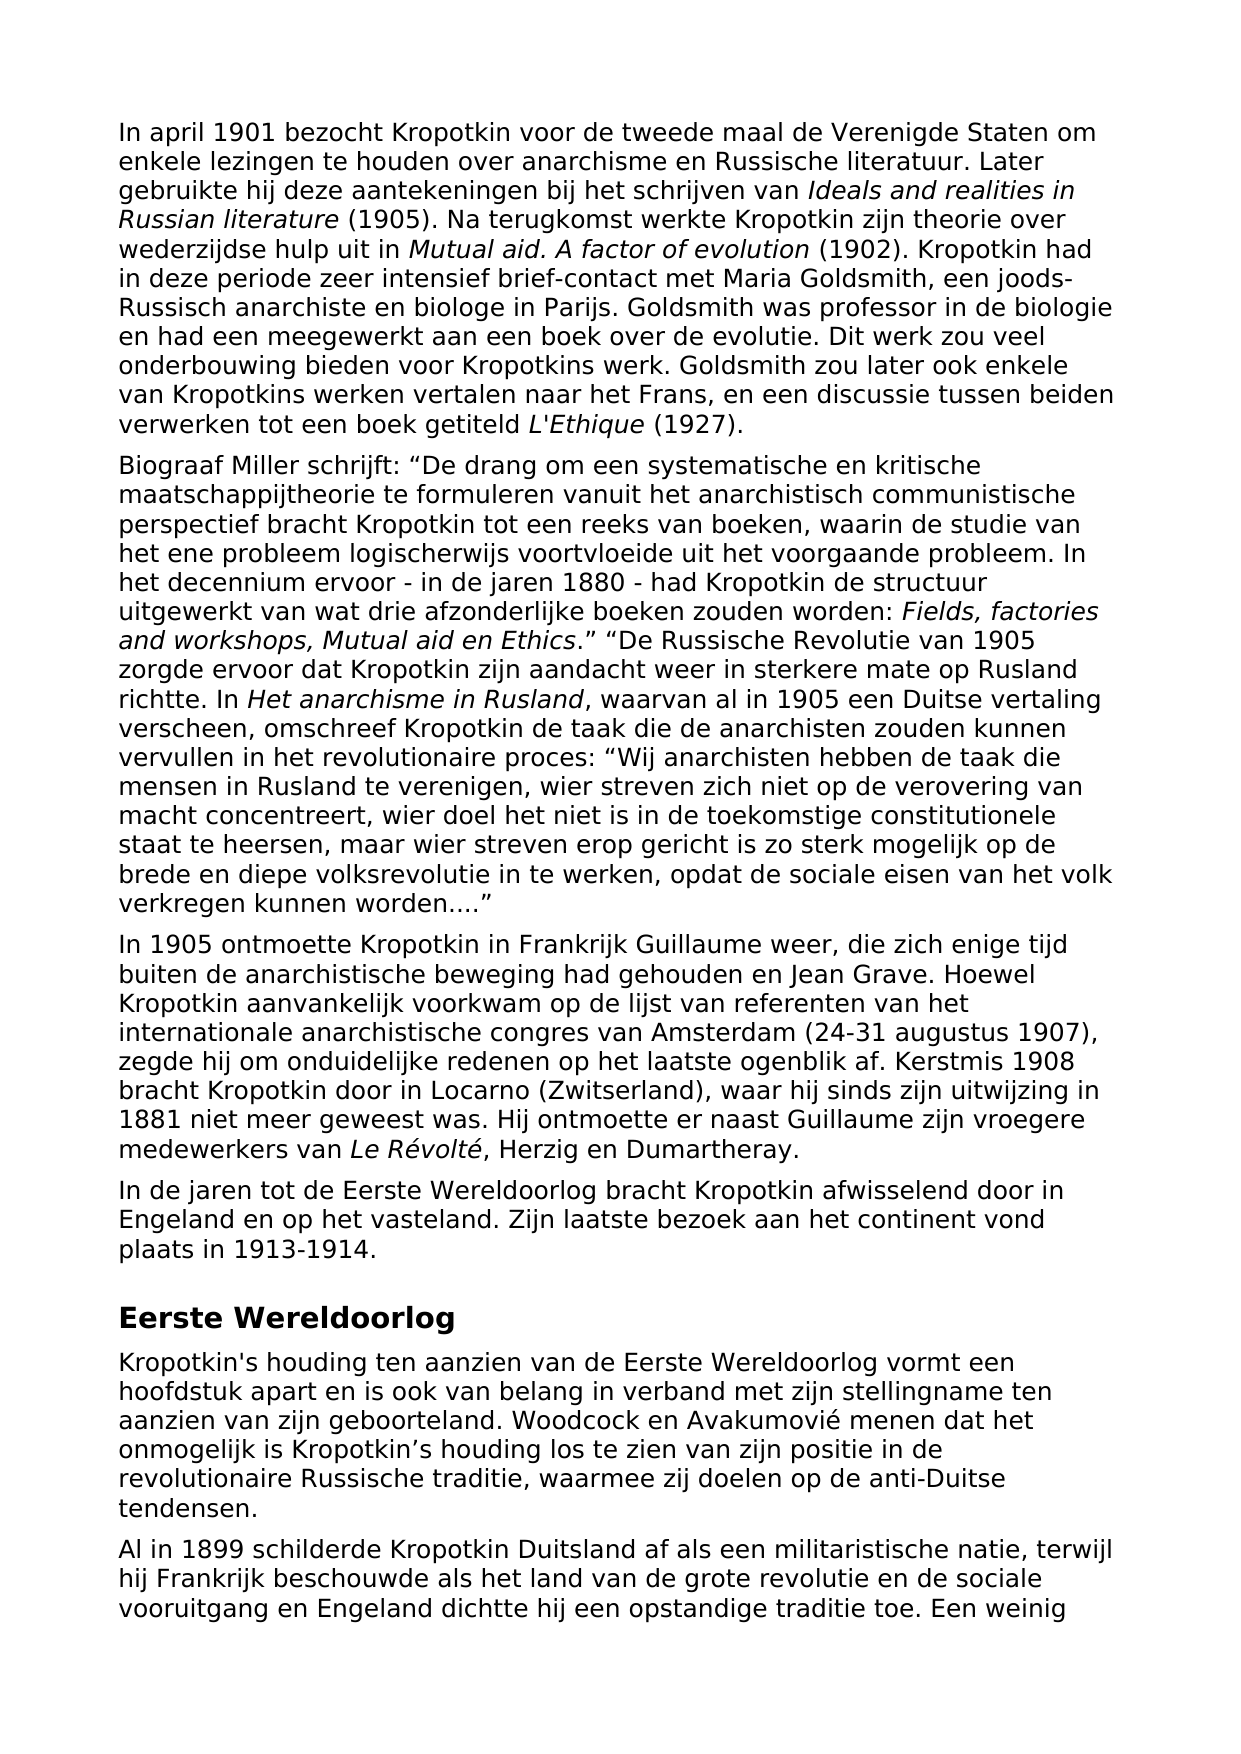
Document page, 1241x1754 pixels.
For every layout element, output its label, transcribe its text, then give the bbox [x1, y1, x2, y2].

text Kropotkin's houding ten aanzien van de Eerste Wereldoorlog vormt een hoofdstuk apart en is ook van belang in verband met zijn stellingname ten aanzien van zijn geboorteland. Woodcock en Avakumovié menen dat het onmogelijk is Kropotkin’s houding los te zien van zijn positie in de revolutionaire Russische traditie, waarmee zij doelen op de anti-Duitse tendensen. [118, 1348, 1122, 1523]
text In de jaren tot de Eerste Wereldoorlog bracht Kropotkin afwisselend door in Engeland en op het vasteland. Zijn laatste bezoek aan het continent vond plaats in 1913-1914. [118, 1176, 1122, 1264]
text In april 1901 bezocht Kropotkin voor de tweede maal de Verenigde Staten om enkele lezingen te houden over anarchisme en Russische literatuur. Later gebruikte hij deze aantekeningen bij het schrijven van Ideals and realities in Russian literature (1905). Na terugkomst werkte Kropotkin zijn theorie over wederzijdse hulp uit in Mutual aid. A factor of evolution (1902). Kropotkin had in deze periode zeer intensief brief-contact met Maria Goldsmith, een joods-Russisch anarchiste en biologe in Parijs. Goldsmith was professor in de biologie en had een meegewerkt aan een boek over de evolutie. Dit werk zou veel onderbouwing bieden voor Kropotkins werk. Goldsmith zou later ook enkele van Kropotkins werken vertalen naar het Frans, en een discussie tussen beiden verwerken tot een boek getiteld L'Ethique (1927). [118, 118, 1122, 439]
text Al in 1899 schilderde Kropotkin Duitsland af als een militaristische natie, terwijl hij Frankrijk beschouwde als het land van de grote revolutie en de sociale vooruitgang en Engeland dichtte hij een opstandige traditie toe. Een weinig [118, 1535, 1122, 1623]
text In 1905 ontmoette Kropotkin in Frankrijk Guillaume weer, die zich enige tijd buiten de anarchistische beweging had gehouden en Jean Grave. Hoewel Kropotkin aanvankelijk voorkwam op de lijst van referenten van het internationale anarchistische congres van Amsterdam (24-31 augustus 1907), zegde hij om onduidelijke redenen op het laatste ogenblik af. Kerstmis 1908 bracht Kropotkin door in Locarno (Zwitserland), waar hij sinds zijn uitwijzing in 1881 niet meer geweest was. Hij ontmoette er naast Guillaume zijn vroegere medewerkers van Le Révolté, Herzig en Dumartheray. [118, 931, 1122, 1164]
subtitle Eerste Wereldoorlog [118, 1301, 1122, 1335]
text Biograaf Miller schrijft: “De drang om een systematische en kritische maatschappijtheorie te formuleren vanuit het anarchistisch communistische perspectief bracht Kropotkin tot een reeks van boeken, waarin de studie van het ene probleem logischerwijs voortvloeide uit het voorgaande probleem. In het decennium ervoor - in de jaren 1880 - had Kropotkin de structuur uitgewerkt van wat drie afzonderlijke boeken zouden worden: Fields, factories and workshops, Mutual aid en Ethics.” “De Russische Revolutie van 1905 zorgde ervoor dat Kropotkin zijn aandacht weer in sterkere mate op Rusland richtte. In Het anarchisme in Rusland, waarvan al in 1905 een Duitse vertaling verscheen, omschreef Kropotkin de taak die de anarchisten zouden kunnen vervullen in het revolutionaire proces: “Wij anarchisten hebben de taak die mensen in Rusland te verenigen, wier streven zich niet op de verovering van macht concentreert, wier doel het niet is in de toekomstige constitutionele staat te heersen, maar wier streven erop gericht is zo sterk mogelijk op de brede en diepe volksrevolutie in te werken, opdat de sociale eisen van het volk verkregen kunnen worden....” [118, 451, 1122, 918]
